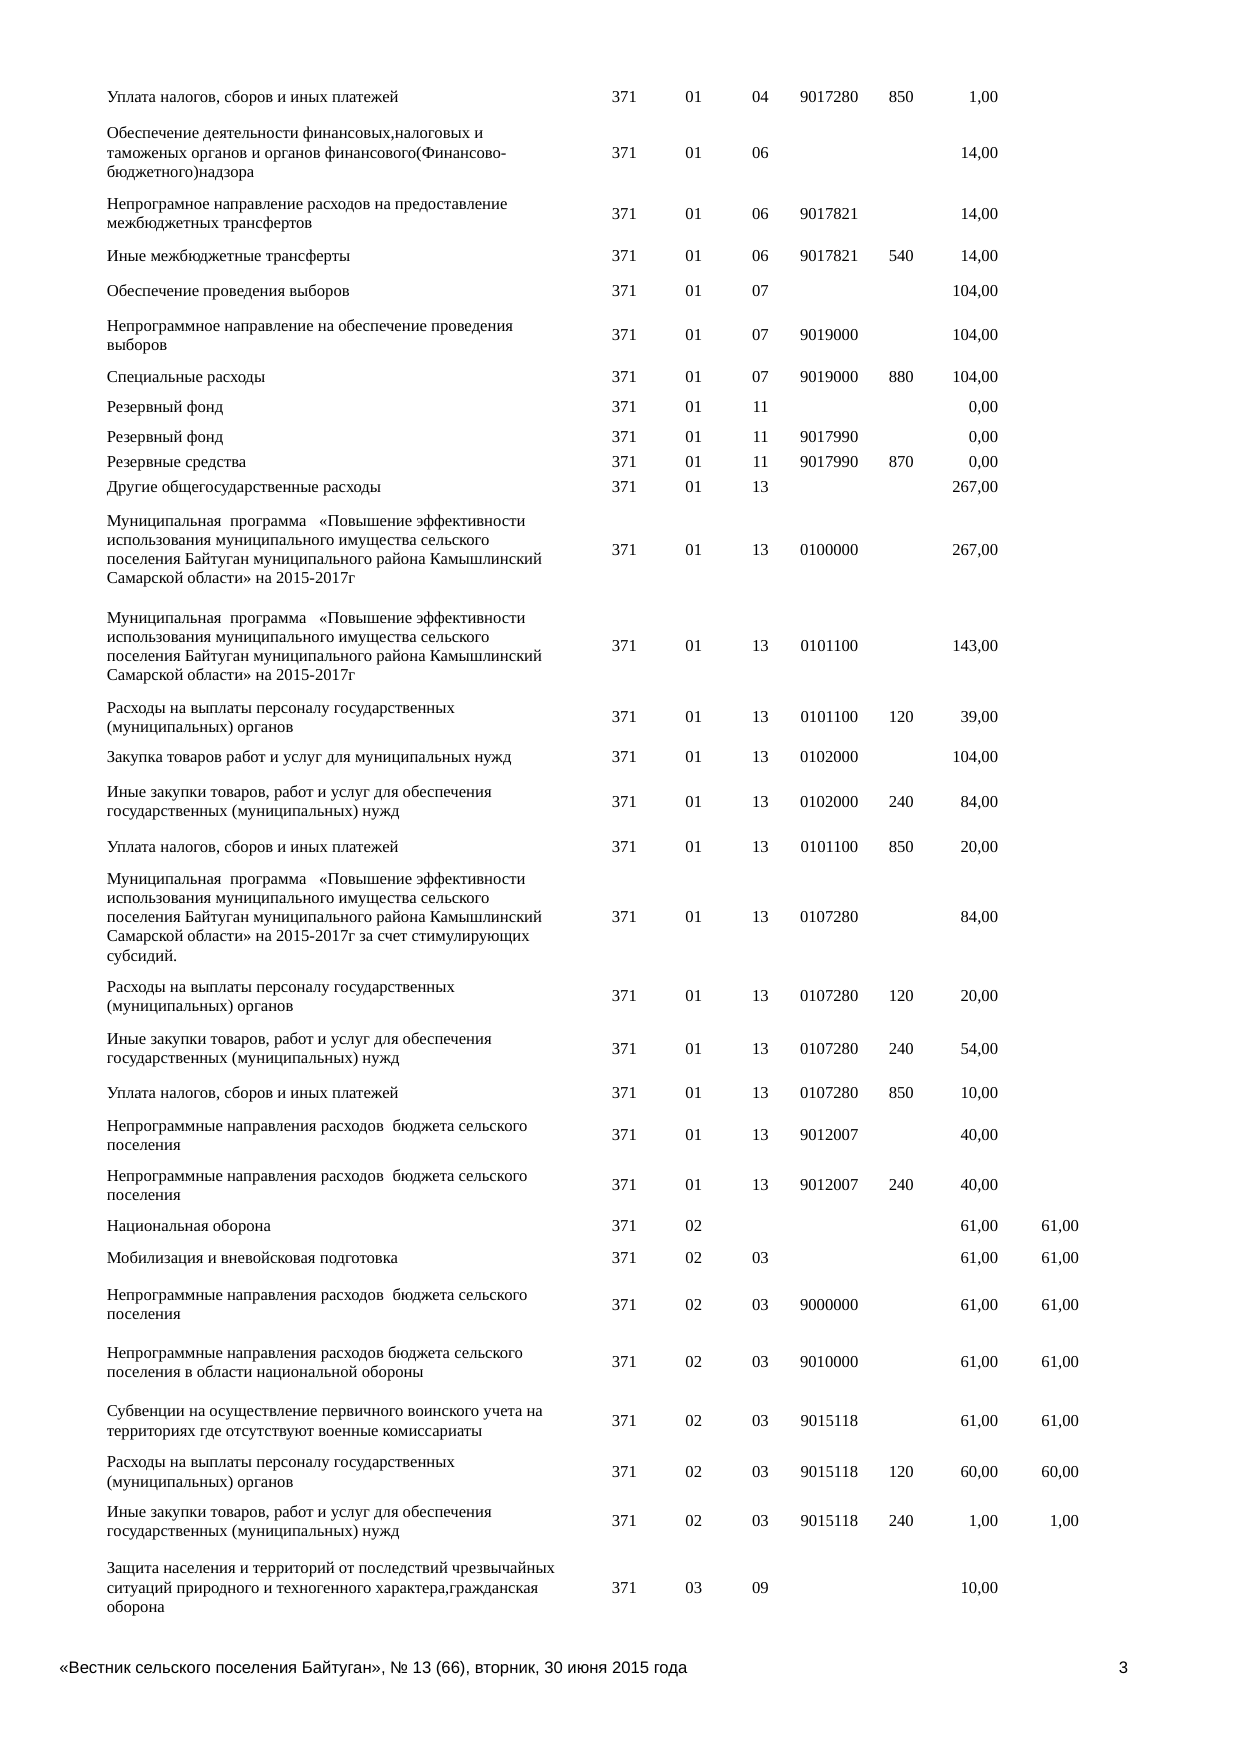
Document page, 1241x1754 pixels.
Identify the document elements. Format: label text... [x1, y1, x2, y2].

table_cell 13 [702, 500, 768, 599]
table_cell 14,00 [914, 239, 998, 273]
table_cell 240 [858, 1021, 913, 1075]
table_cell 0,00 [914, 450, 998, 473]
table_cell 07 [702, 362, 768, 390]
table_cell 371 [562, 864, 636, 970]
table_cell 9017821 [768, 188, 858, 238]
table_cell Субвенции на осуществление первичного воинского учета на территориях где отсутствуют военные комиссариаты [107, 1390, 562, 1451]
table_cell [1079, 1210, 1119, 1241]
table_cell 371 [562, 970, 636, 1021]
table_cell 13 [702, 473, 768, 499]
table_cell [858, 307, 913, 362]
table_cell 13 [702, 1021, 768, 1075]
table_cell Непрограммные направления расходов бюджета сельского поселения в области национальной обороны [107, 1334, 562, 1390]
table_cell 371 [562, 362, 636, 390]
table_cell 07 [702, 273, 768, 307]
table_cell Уплата налогов, сборов и иных платежей [107, 1075, 562, 1109]
table_cell 9015118 [768, 1492, 858, 1549]
table_cell 01 [636, 1110, 702, 1159]
table_cell 371 [562, 1210, 636, 1241]
table_cell [1079, 1550, 1119, 1625]
table_cell 0,00 [914, 423, 998, 449]
table_cell Резервный фонд [107, 423, 562, 449]
table_cell 01 [636, 362, 702, 390]
table_cell 09 [702, 1550, 768, 1625]
table_cell [1079, 273, 1119, 307]
table_cell 14,00 [914, 188, 998, 238]
table_cell 02 [636, 1334, 702, 1390]
table_cell [858, 273, 913, 307]
table_cell 06 [702, 117, 768, 188]
table_cell [59, 1334, 107, 1390]
table_cell 371 [562, 390, 636, 423]
table_cell 0102000 [768, 773, 858, 829]
table_cell [1079, 117, 1119, 188]
table_cell 371 [562, 1334, 636, 1390]
table_cell 0100000 [768, 500, 858, 599]
table_cell Расходы на выплаты персоналу государственных (муниципальных) органов [107, 970, 562, 1021]
table_cell 02 [636, 1451, 702, 1492]
table_cell 01 [636, 773, 702, 829]
table_cell [59, 599, 107, 693]
table_cell 01 [636, 307, 702, 362]
table_cell 850 [858, 1075, 913, 1109]
table_cell [59, 188, 107, 238]
table_cell [59, 1492, 107, 1549]
table_cell [998, 693, 1078, 741]
table_cell 02 [636, 1241, 702, 1274]
table_cell 371 [562, 693, 636, 741]
table_cell 0102000 [768, 741, 858, 773]
table_cell [998, 741, 1078, 773]
table_cell [1079, 1492, 1119, 1549]
table_cell 120 [858, 1451, 913, 1492]
table_cell [59, 307, 107, 362]
table_cell Национальная оборона [107, 1210, 562, 1241]
table_cell [1079, 1334, 1119, 1390]
table_cell [998, 1160, 1078, 1209]
table_cell 54,00 [914, 1021, 998, 1075]
table_cell [59, 1110, 107, 1159]
table_cell [998, 473, 1078, 499]
table_cell 01 [636, 970, 702, 1021]
table_cell [998, 117, 1078, 188]
table_cell [59, 829, 107, 863]
table_cell 371 [562, 450, 636, 473]
table_cell 371 [562, 273, 636, 307]
table_cell [998, 390, 1078, 423]
table_cell [768, 1241, 858, 1274]
table_cell [1079, 773, 1119, 829]
table_cell [59, 693, 107, 741]
table_cell 02 [636, 1210, 702, 1241]
table_cell 03 [702, 1334, 768, 1390]
table_cell 13 [702, 970, 768, 1021]
table_cell 13 [702, 829, 768, 863]
table_cell [858, 500, 913, 599]
table_cell 01 [636, 693, 702, 741]
table_cell [59, 1210, 107, 1241]
table_cell [1079, 1451, 1119, 1492]
table_cell 01 [636, 239, 702, 273]
table_cell [1079, 741, 1119, 773]
table_cell 371 [562, 473, 636, 499]
table_cell 371 [562, 1021, 636, 1075]
table_cell Иные закупки товаров, работ и услуг для обеспечения государственных (муниципальных) нужд [107, 1021, 562, 1075]
table_cell Закупка товаров работ и услуг для муниципальных нужд [107, 741, 562, 773]
table_cell Защита населения и территорий от последствий чрезвычайных ситуаций природного и техногенного характера,гражданская оборона [107, 1550, 562, 1625]
table_cell 03 [702, 1274, 768, 1334]
table_cell 371 [562, 307, 636, 362]
table_cell 9017821 [768, 239, 858, 273]
table_cell 11 [702, 450, 768, 473]
table_cell 267,00 [914, 500, 998, 599]
table_cell [59, 1021, 107, 1075]
table_cell 01 [636, 829, 702, 863]
table_cell Муниципальная программа «Повышение эффективности использования муниципального имущества сельского поселения Байтуган муниципального района Камышлинский Самарской области» на 2015-2017г [107, 599, 562, 693]
table_cell 01 [636, 599, 702, 693]
table_cell [59, 864, 107, 970]
table_cell 9017990 [768, 450, 858, 473]
table_cell [1079, 1390, 1119, 1451]
table_cell Непрограммные направления расходов бюджета сельского поселения [107, 1274, 562, 1334]
table_cell 03 [702, 1390, 768, 1451]
table_cell [1079, 307, 1119, 362]
table_cell 870 [858, 450, 913, 473]
table_cell [998, 1550, 1078, 1625]
table_cell 06 [702, 188, 768, 238]
table_cell 61,00 [998, 1210, 1078, 1241]
table_cell 371 [562, 1274, 636, 1334]
table_cell [59, 473, 107, 499]
table_cell 371 [562, 1160, 636, 1209]
table_cell Иные закупки товаров, работ и услуг для обеспечения государственных (муниципальных) нужд [107, 773, 562, 829]
table_cell [59, 77, 107, 117]
table_cell 84,00 [914, 864, 998, 970]
table_cell [1079, 1110, 1119, 1159]
table_cell 03 [702, 1241, 768, 1274]
table_cell Специальные расходы [107, 362, 562, 390]
table_cell 540 [858, 239, 913, 273]
table_cell [1079, 423, 1119, 449]
table_cell 371 [562, 117, 636, 188]
table_cell [858, 1550, 913, 1625]
table_cell [998, 362, 1078, 390]
table_cell 371 [562, 188, 636, 238]
table_cell [59, 773, 107, 829]
table_cell 371 [562, 1390, 636, 1451]
table_cell Муниципальная программа «Повышение эффективности использования муниципального имущества сельского поселения Байтуган муниципального района Камышлинский Самарской области» на 2015-2017г [107, 500, 562, 599]
table_cell 01 [636, 188, 702, 238]
table_cell [1079, 1274, 1119, 1334]
table_cell 371 [562, 741, 636, 773]
table_cell 01 [636, 273, 702, 307]
table_cell [768, 1210, 858, 1241]
table_cell 02 [636, 1390, 702, 1451]
table_cell 01 [636, 423, 702, 449]
table_cell 0101100 [768, 693, 858, 741]
table_cell 13 [702, 693, 768, 741]
table_cell 60,00 [998, 1451, 1078, 1492]
table_cell 60,00 [914, 1451, 998, 1492]
table_cell 9010000 [768, 1334, 858, 1390]
table_cell [998, 307, 1078, 362]
table_cell [768, 473, 858, 499]
table_cell Уплата налогов, сборов и иных платежей [107, 77, 562, 117]
table_cell 02 [636, 1492, 702, 1549]
table_cell 40,00 [914, 1110, 998, 1159]
table_cell [59, 500, 107, 599]
table_cell 120 [858, 693, 913, 741]
table_cell 371 [562, 423, 636, 449]
table_cell 1,00 [914, 77, 998, 117]
table_cell Обеспечение деятельности финансовых,налоговых и таможеных органов и органов финансового(Финансово-бюджетного)надзора [107, 117, 562, 188]
table_cell [59, 273, 107, 307]
table_cell [858, 1210, 913, 1241]
table_cell [59, 741, 107, 773]
table_cell 02 [636, 1274, 702, 1334]
table_cell 01 [636, 450, 702, 473]
table_cell 9019000 [768, 362, 858, 390]
table_cell [59, 239, 107, 273]
table_cell 61,00 [998, 1334, 1078, 1390]
table_cell 0107280 [768, 1021, 858, 1075]
table_cell 371 [562, 773, 636, 829]
table_cell [1079, 829, 1119, 863]
table_cell 0101100 [768, 829, 858, 863]
table_cell 01 [636, 1160, 702, 1209]
table_cell Иные межбюджетные трансферты [107, 239, 562, 273]
table_cell 371 [562, 1110, 636, 1159]
table_cell 9015118 [768, 1451, 858, 1492]
table_cell 9015118 [768, 1390, 858, 1451]
table_cell 371 [562, 1492, 636, 1549]
table_cell 371 [562, 1075, 636, 1109]
table_cell 03 [636, 1550, 702, 1625]
table_cell 240 [858, 1160, 913, 1209]
table_cell 03 [702, 1451, 768, 1492]
table_cell [59, 390, 107, 423]
table_cell [858, 188, 913, 238]
table_cell Резервные средства [107, 450, 562, 473]
table_cell [1079, 1241, 1119, 1274]
table_cell [998, 273, 1078, 307]
table_cell 0107280 [768, 864, 858, 970]
table_cell [1079, 599, 1119, 693]
table_cell [1079, 864, 1119, 970]
table_cell 371 [562, 1451, 636, 1492]
table_cell [59, 423, 107, 449]
table_cell [858, 117, 913, 188]
table_cell 61,00 [998, 1390, 1078, 1451]
table_cell [858, 864, 913, 970]
table_cell [998, 829, 1078, 863]
table_cell 61,00 [914, 1210, 998, 1241]
table_cell [768, 1550, 858, 1625]
table_cell 9012007 [768, 1160, 858, 1209]
table_cell 1,00 [998, 1492, 1078, 1549]
table_cell 11 [702, 423, 768, 449]
table_cell 371 [562, 599, 636, 693]
table_cell [858, 423, 913, 449]
table_cell [858, 1334, 913, 1390]
table_cell [1079, 693, 1119, 741]
table_cell 11 [702, 390, 768, 423]
table_cell [1079, 500, 1119, 599]
table_cell 06 [702, 239, 768, 273]
table_cell [998, 423, 1078, 449]
table_cell [1079, 1160, 1119, 1209]
table_cell 61,00 [914, 1274, 998, 1334]
table_cell 14,00 [914, 117, 998, 188]
table_cell 240 [858, 773, 913, 829]
table_cell 01 [636, 741, 702, 773]
table_cell 9000000 [768, 1274, 858, 1334]
table_cell [59, 362, 107, 390]
table_cell 143,00 [914, 599, 998, 693]
table_cell 104,00 [914, 741, 998, 773]
table_cell Непрограммное направление на обеспечение проведения выборов [107, 307, 562, 362]
table_cell 39,00 [914, 693, 998, 741]
table_cell 371 [562, 1550, 636, 1625]
table_cell 13 [702, 864, 768, 970]
table_cell [768, 273, 858, 307]
table_cell 61,00 [998, 1274, 1078, 1334]
table_cell [998, 864, 1078, 970]
table_cell 20,00 [914, 829, 998, 863]
table_cell 850 [858, 77, 913, 117]
table_cell [858, 1110, 913, 1159]
table_cell [59, 1160, 107, 1209]
table_cell [998, 1110, 1078, 1159]
table_cell 9017280 [768, 77, 858, 117]
table_cell Обеспечение проведения выборов [107, 273, 562, 307]
table_cell 01 [636, 864, 702, 970]
table_cell 10,00 [914, 1075, 998, 1109]
table_cell Непрограмное направление расходов на предоставление межбюджетных трансфертов [107, 188, 562, 238]
table_cell [998, 77, 1078, 117]
table_cell 13 [702, 1160, 768, 1209]
table_cell 01 [636, 473, 702, 499]
table_cell 0101100 [768, 599, 858, 693]
table_cell [858, 390, 913, 423]
table_cell 13 [702, 1075, 768, 1109]
table_cell [1079, 473, 1119, 499]
table_cell 267,00 [914, 473, 998, 499]
table_cell 13 [702, 1110, 768, 1159]
table_cell [998, 599, 1078, 693]
table_cell [59, 450, 107, 473]
table_cell 240 [858, 1492, 913, 1549]
table_cell 104,00 [914, 362, 998, 390]
table_cell Расходы на выплаты персоналу государственных (муниципальных) органов [107, 1451, 562, 1492]
table_cell Расходы на выплаты персоналу государственных (муниципальных) органов [107, 693, 562, 741]
table_cell 01 [636, 1021, 702, 1075]
table_cell 01 [636, 500, 702, 599]
table_cell 61,00 [914, 1241, 998, 1274]
table_cell [858, 599, 913, 693]
table_cell 371 [562, 1241, 636, 1274]
table_cell 9019000 [768, 307, 858, 362]
table_cell [59, 1451, 107, 1492]
table_cell [1079, 970, 1119, 1021]
table_cell [1079, 1021, 1119, 1075]
table_cell [998, 773, 1078, 829]
table_cell Непрограммные направления расходов бюджета сельского поселения [107, 1160, 562, 1209]
table_cell 03 [702, 1492, 768, 1549]
table_cell 84,00 [914, 773, 998, 829]
table_cell 9017990 [768, 423, 858, 449]
table_cell [59, 117, 107, 188]
table_cell 13 [702, 741, 768, 773]
table_cell [998, 239, 1078, 273]
table_cell [1079, 77, 1119, 117]
table_cell 01 [636, 117, 702, 188]
table_cell 104,00 [914, 307, 998, 362]
table_cell 104,00 [914, 273, 998, 307]
table_cell [858, 1274, 913, 1334]
table_cell [998, 1021, 1078, 1075]
table_cell [1079, 239, 1119, 273]
table_cell [59, 1274, 107, 1334]
table_cell 13 [702, 773, 768, 829]
table_cell 0107280 [768, 1075, 858, 1109]
table_cell [59, 1550, 107, 1625]
table_cell 0,00 [914, 390, 998, 423]
table_cell 371 [562, 239, 636, 273]
table_cell [858, 741, 913, 773]
table_cell 40,00 [914, 1160, 998, 1209]
table_cell Непрограммные направления расходов бюджета сельского поселения [107, 1110, 562, 1159]
table_cell 9012007 [768, 1110, 858, 1159]
table_cell [998, 188, 1078, 238]
table_cell 850 [858, 829, 913, 863]
table_cell Другие общегосударственные расходы [107, 473, 562, 499]
table_cell [59, 1075, 107, 1109]
table_cell [702, 1210, 768, 1241]
table_cell [998, 500, 1078, 599]
table_cell 0107280 [768, 970, 858, 1021]
table_cell [59, 970, 107, 1021]
table_cell Иные закупки товаров, работ и услуг для обеспечения государственных (муниципальных) нужд [107, 1492, 562, 1549]
table_cell 07 [702, 307, 768, 362]
table_cell [858, 473, 913, 499]
table_cell 01 [636, 77, 702, 117]
table_cell 01 [636, 390, 702, 423]
table_cell 20,00 [914, 970, 998, 1021]
table_cell 61,00 [998, 1241, 1078, 1274]
table_cell 371 [562, 500, 636, 599]
table_cell [59, 1390, 107, 1451]
table_cell [1079, 1075, 1119, 1109]
table_cell [858, 1241, 913, 1274]
table_cell 120 [858, 970, 913, 1021]
table_cell 371 [562, 829, 636, 863]
table_cell Мобилизация и вневойсковая подготовка [107, 1241, 562, 1274]
table_cell 04 [702, 77, 768, 117]
table_cell [59, 1241, 107, 1274]
table_cell [1079, 362, 1119, 390]
table_cell [1079, 188, 1119, 238]
table_cell Уплата налогов, сборов и иных платежей [107, 829, 562, 863]
table_cell Резервный фонд [107, 390, 562, 423]
table_cell [1079, 390, 1119, 423]
table_cell 61,00 [914, 1334, 998, 1390]
table_cell [998, 1075, 1078, 1109]
table_cell 1,00 [914, 1492, 998, 1549]
table_cell 10,00 [914, 1550, 998, 1625]
table_cell [998, 450, 1078, 473]
table_cell 61,00 [914, 1390, 998, 1451]
table_cell Муниципальная программа «Повышение эффективности использования муниципального имущества сельского поселения Байтуган муниципального района Камышлинский Самарской области» на 2015-2017г за счет стимулирующих субсидий. [107, 864, 562, 970]
table_cell 13 [702, 599, 768, 693]
table_cell 880 [858, 362, 913, 390]
table_cell 01 [636, 1075, 702, 1109]
table_cell [1079, 450, 1119, 473]
table_cell 371 [562, 77, 636, 117]
table_cell [768, 117, 858, 188]
table_cell [768, 390, 858, 423]
table_cell [858, 1390, 913, 1451]
table_cell [998, 970, 1078, 1021]
